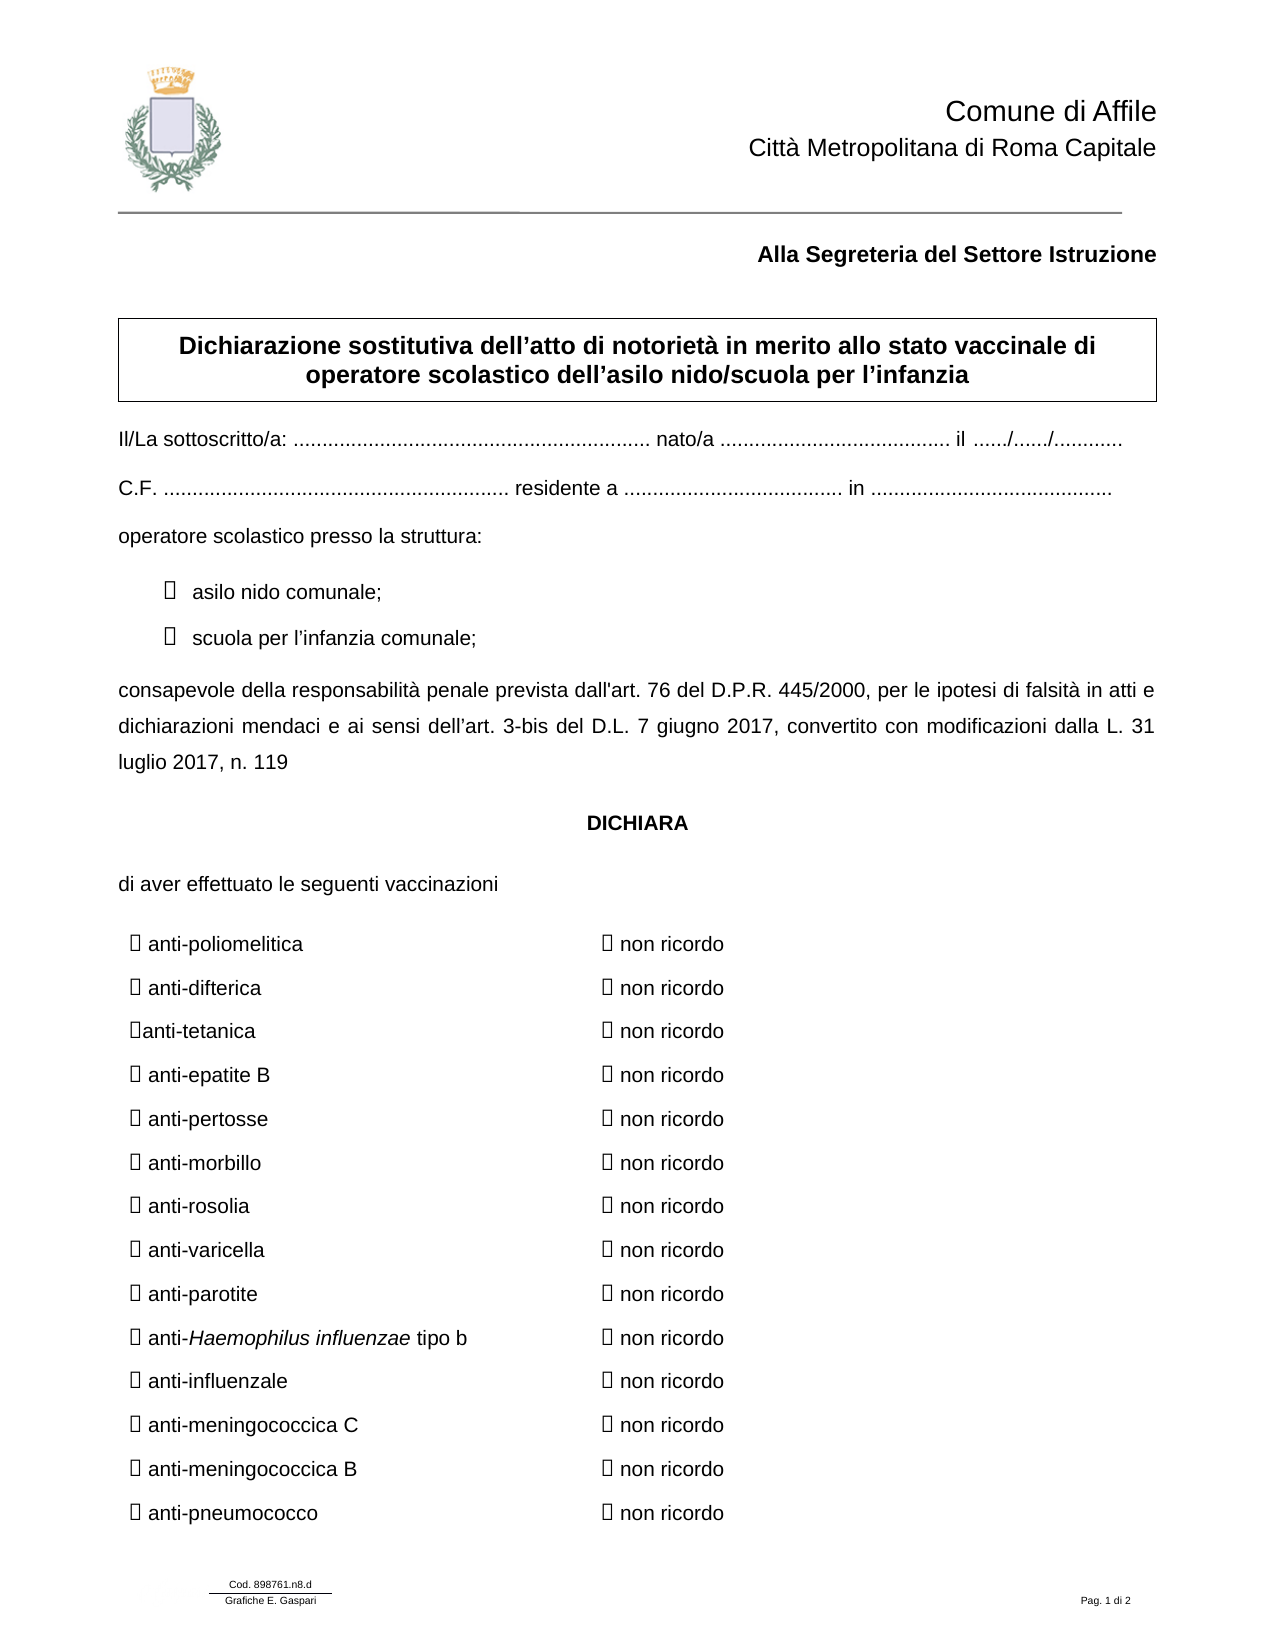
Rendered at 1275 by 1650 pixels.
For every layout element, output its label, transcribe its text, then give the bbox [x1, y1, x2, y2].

table_cell  non ricordo [589, 1489, 1156, 1533]
table_cell  non ricordo [589, 1008, 1156, 1052]
text consapevole della responsabilità penale prevista dall'art. 76 del D.P.R. 445/2000, per le ipotesi di falsità in atti e dichiarazioni mendaci e ai sensi dell’art. 3-bis del D.L. 7 giugno 2017, convertito con modificazioni dalla L. 31 luglio 2017, n. 119 [118, 678, 1157, 774]
text Comune di Affile [224, 94, 1157, 128]
table_cell  anti-pneumococco [117, 1489, 589, 1533]
table_cell  non ricordo [589, 1271, 1156, 1314]
table_cell  anti-parotite [117, 1271, 589, 1314]
table_cell anti-tetanica [117, 1008, 589, 1052]
table_cell  anti-epatite B [117, 1052, 589, 1096]
table_cell  non ricordo [589, 1314, 1156, 1358]
table_cell  non ricordo [589, 1096, 1156, 1139]
text  scuola per l’infanzia comunale; [162, 619, 1157, 653]
table_cell  non ricordo [589, 964, 1156, 1008]
picture [122, 64, 224, 195]
table_cell  non ricordo [589, 1139, 1156, 1183]
text Il/La sottoscritto/a: .............................................................. nato/a ........................................ il ....../....../............ [118, 427, 1157, 451]
text Alla Segreteria del Settore Istruzione [118, 241, 1157, 267]
table_cell  non ricordo [589, 1358, 1156, 1402]
text DICHIARA [118, 811, 1157, 835]
table_header  anti-poliomelitica [117, 921, 589, 964]
table_cell  anti-morbillo [117, 1139, 589, 1183]
text di aver effettuato le seguenti vaccinazioni [118, 872, 1157, 896]
table_header  non ricordo [589, 921, 1156, 964]
text C.F. ............................................................ residente a ...................................... in .......................................... [118, 475, 1157, 499]
table_cell  non ricordo [589, 1052, 1156, 1096]
table_cell  non ricordo [589, 1402, 1156, 1446]
table_cell  non ricordo [589, 1183, 1156, 1227]
table_cell  anti-rosolia [117, 1183, 589, 1227]
table_cell  anti-difterica [117, 964, 589, 1008]
table_cell  anti-meningococcica B [117, 1446, 589, 1489]
table_cell  anti-influenzale [117, 1358, 589, 1402]
table_cell  non ricordo [589, 1446, 1156, 1489]
table_header Dichiarazione sostitutiva dell’atto di notorietà in merito allo stato vaccinale di operatore scolastico dell’asilo nido/scuola per l’infanzia [119, 319, 1156, 401]
table_cell  anti-Haemophilus influenzae tipo b [117, 1314, 589, 1358]
text Città Metropolitana di Roma Capitale [224, 133, 1157, 162]
text  asilo nido comunale; [162, 572, 1157, 606]
table_cell  anti-meningococcica C [117, 1402, 589, 1446]
table_cell  anti-pertosse [117, 1096, 589, 1139]
text operatore scolastico presso la struttura: [118, 524, 1157, 548]
table_cell  anti-varicella [117, 1227, 589, 1271]
table_cell  non ricordo [589, 1227, 1156, 1271]
